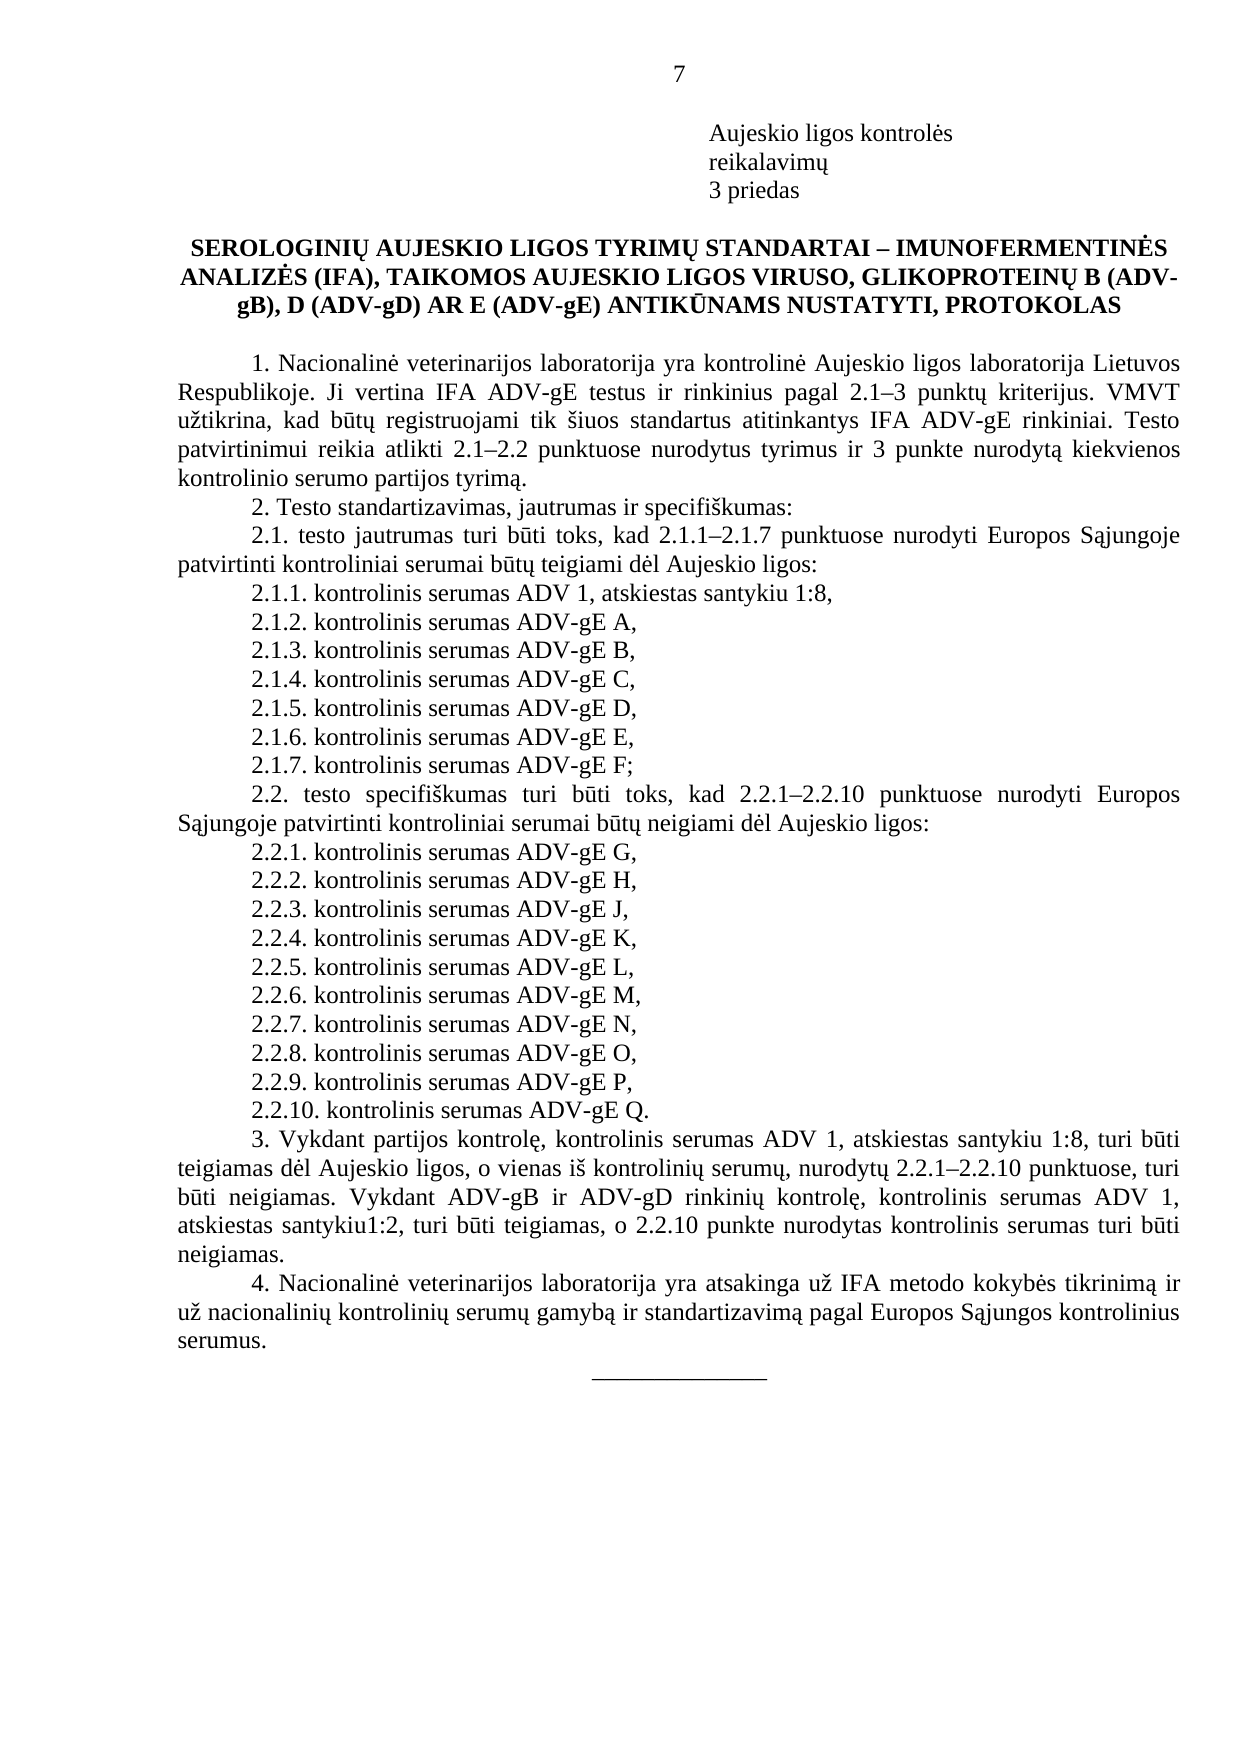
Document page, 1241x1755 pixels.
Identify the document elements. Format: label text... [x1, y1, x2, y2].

text 2.2.1. kontrolinis serumas ADV-gE G, [177, 837, 1181, 866]
text 1. Nacionalinė veterinarijos laboratorija yra kontrolinė Aujeskio ligos laboratorija Lietuvos Respublikoje. Ji vertina IFA ADV-gE testus ir rinkinius pagal 2.1–3 punktų kriterijus. VMVT užtikrina, kad būtų registruojami tik šiuos standartus atitinkantys IFA ADV-gE rinkiniai. Testo patvirtinimui reikia atlikti 2.1–2.2 punktuose nurodytus tyrimus ir 3 punkte nurodytą kiekvienos kontrolinio serumo partijos tyrimą. [177, 348, 1181, 492]
text 2.2.6. kontrolinis serumas ADV-gE M, [177, 981, 1181, 1009]
text 2.2. testo specifiškumas turi būti toks, kad 2.2.1–2.2.10 punktuose nurodyti Europos Sąjungoje patvirtinti kontroliniai serumai būtų neigiami dėl Aujeskio ligos: [177, 779, 1181, 837]
text 2.1.6. kontrolinis serumas ADV-gE E, [177, 722, 1181, 751]
text reikalavimų [177, 147, 1181, 176]
text ______________ [177, 1354, 1181, 1383]
text 2.2.3. kontrolinis serumas ADV-gE J, [177, 894, 1181, 923]
text 2.1.7. kontrolinis serumas ADV-gE F; [177, 751, 1181, 779]
text 3. Vykdant partijos kontrolę, kontrolinis serumas ADV 1, atskiestas santykiu 1:8, turi būti teigiamas dėl Aujeskio ligos, o vienas iš kontrolinių serumų, nurodytų 2.2.1–2.2.10 punktuose, turi būti neigiamas. Vykdant ADV-gB ir ADV-gD rinkinių kontrolę, kontrolinis serumas ADV 1, atskiestas santykiu1:2, turi būti teigiamas, o 2.2.10 punkte nurodytas kontrolinis serumas turi būti neigiamas. [177, 1124, 1181, 1268]
text 2.1.1. kontrolinis serumas ADV 1, atskiestas santykiu 1:8, [177, 578, 1181, 607]
text 2.2.2. kontrolinis serumas ADV-gE H, [177, 866, 1181, 894]
text SEROLOGINIŲ AUJESKIO LIGOS TYRIMŲ STANDARTAI – IMUNOFERMENTINĖS ANALIZĖS (IFA), TAIKOMOS AUJESKIO LIGOS VIRUSO, GLIKOPROTEINŲ B (ADV-gB), D (ADV-gD) ar E (ADV-gE) ANTIKŪNAMS NUSTATYTI, PROTOKOLAS [177, 233, 1181, 319]
text 2.1.2. kontrolinis serumas ADV-gE A, [177, 607, 1181, 636]
text 2.2.10. kontrolinis serumas ADV-gE Q. [177, 1096, 1181, 1124]
text 2.2.7. kontrolinis serumas ADV-gE N, [177, 1009, 1181, 1038]
text 2.1.4. kontrolinis serumas ADV-gE C, [177, 664, 1181, 693]
text 2. Testo standartizavimas, jautrumas ir specifiškumas: [177, 492, 1181, 521]
text 2.1.3. kontrolinis serumas ADV-gE B, [177, 636, 1181, 664]
text Aujeskio ligos kontrolės [177, 118, 1181, 147]
text 2.2.9. kontrolinis serumas ADV-gE P, [177, 1067, 1181, 1096]
text 2.2.8. kontrolinis serumas ADV-gE O, [177, 1038, 1181, 1067]
text 2.1.5. kontrolinis serumas ADV-gE D, [177, 693, 1181, 722]
text 2.2.4. kontrolinis serumas ADV-gE K, [177, 923, 1181, 952]
text 4. Nacionalinė veterinarijos laboratorija yra atsakinga už IFA metodo kokybės tikrinimą ir už nacionalinių kontrolinių serumų gamybą ir standartizavimą pagal Europos Sąjungos kontrolinius serumus. [177, 1268, 1181, 1354]
text 2.1. testo jautrumas turi būti toks, kad 2.1.1–2.1.7 punktuose nurodyti Europos Sąjungoje patvirtinti kontroliniai serumai būtų teigiami dėl Aujeskio ligos: [177, 521, 1181, 578]
text 3 priedas [177, 176, 1181, 204]
text 2.2.5. kontrolinis serumas ADV-gE L, [177, 952, 1181, 981]
